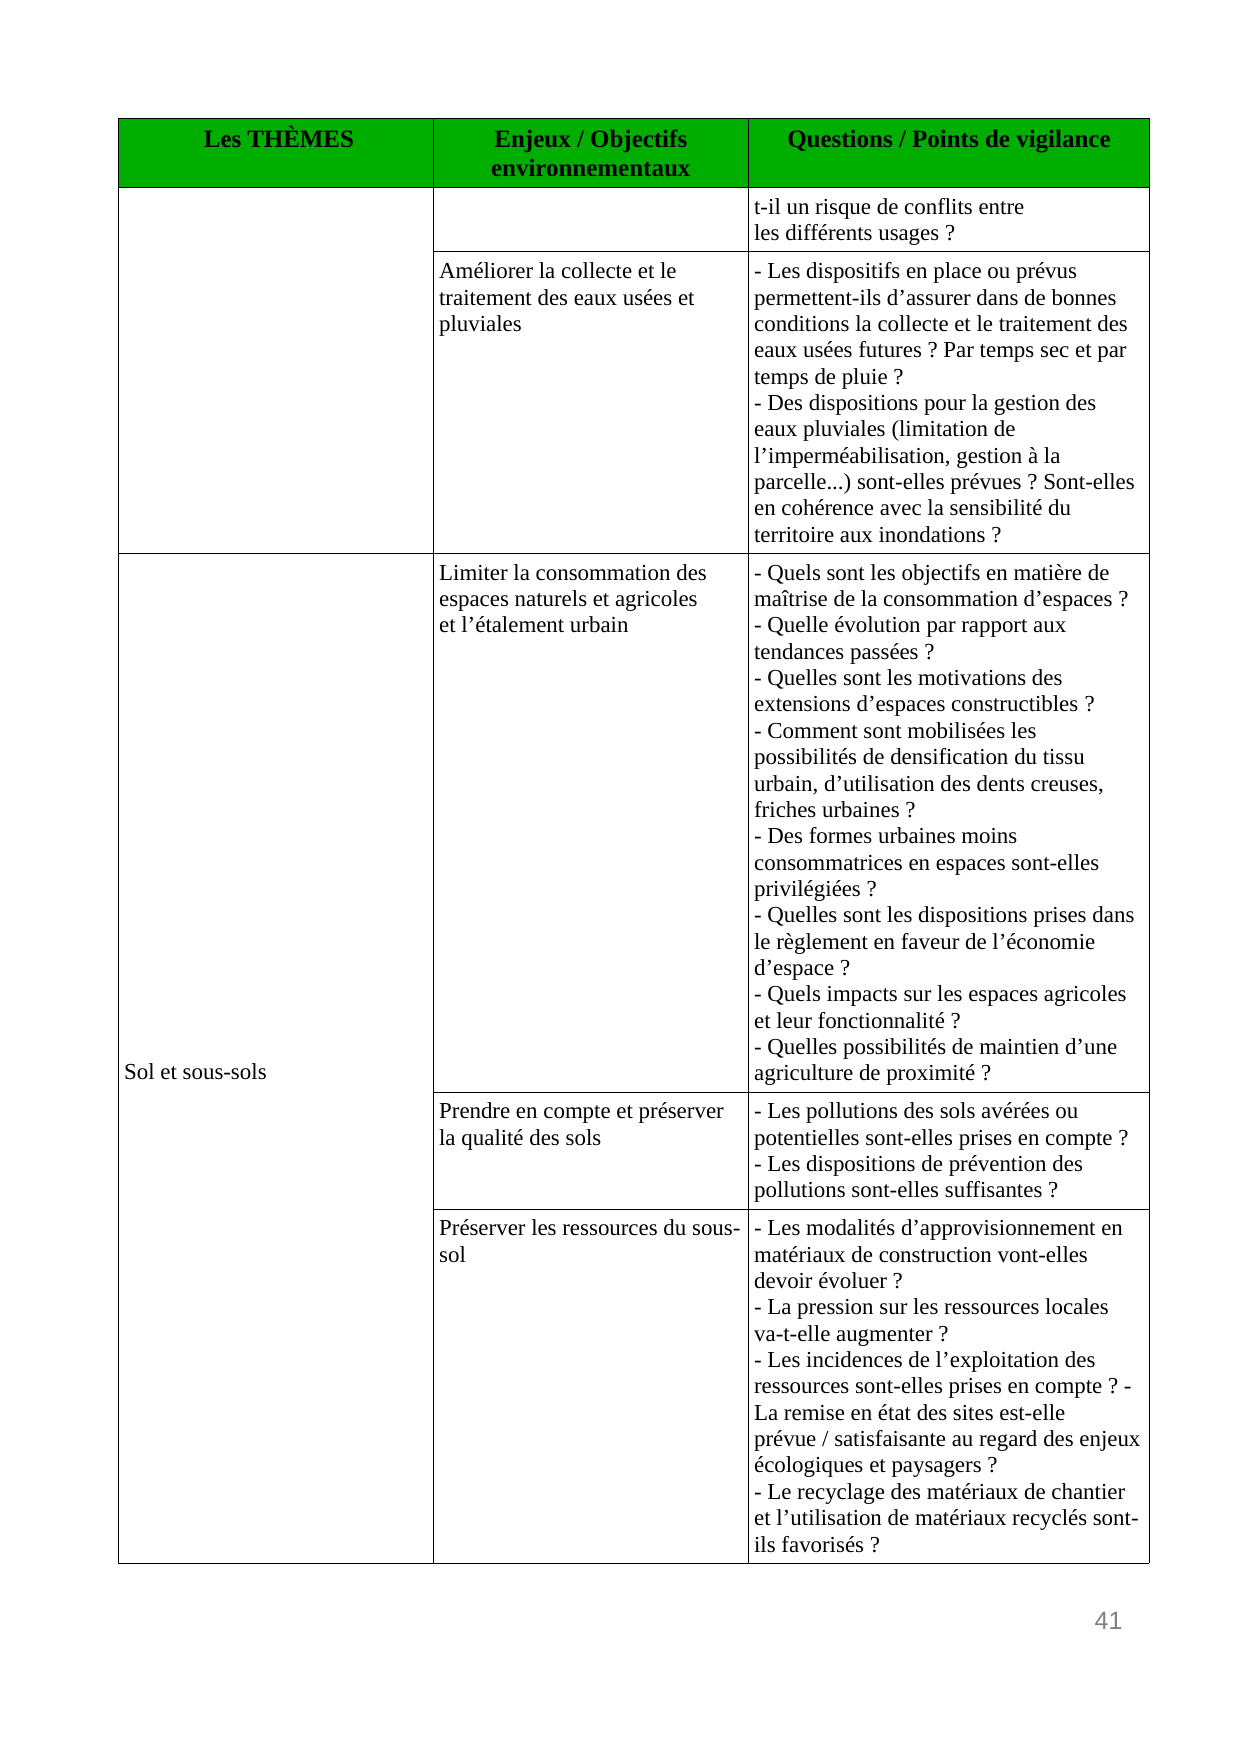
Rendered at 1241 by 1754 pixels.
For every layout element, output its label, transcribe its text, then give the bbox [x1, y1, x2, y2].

table_cell Préserver les ressources du sous-sol [434, 1210, 748, 1563]
table_header Les THÈMES [119, 119, 433, 187]
table_cell [119, 188, 433, 553]
table_cell Limiter la consommation des espaces naturels et agricoles et l’étalement urbain [434, 554, 748, 1092]
table_cell Améliorer la collecte et le traitement des eaux usées et pluviales [434, 252, 748, 553]
table_cell - Les dispositifs en place ou prévus permettent-ils d’assurer dans de bonnes conditions la collecte et le traitement des eaux usées futures ? Par temps sec et par temps de pluie ? - Des dispositions pour la gestion des eaux pluviales (limitation de l’imperméabilisation, gestion à la parcelle...) sont-elles prévues ? Sont-elles en cohérence avec la sensibilité du territoire aux inondations ? [749, 252, 1149, 553]
table_header Enjeux / Objectifs environnementaux [434, 119, 748, 187]
table_cell - Les modalités d’approvisionnement en matériaux de construction vont-elles devoir évoluer ? - La pression sur les ressources locales va-t-elle augmenter ? - Les incidences de l’exploitation des ressources sont-elles prises en compte ? - La remise en état des sites est-elle prévue / satisfaisante au regard des enjeux écologiques et paysagers ? - Le recyclage des matériaux de chantier et l’utilisation de matériaux recyclés sont-ils favorisés ? [749, 1210, 1149, 1563]
table_header Questions / Points de vigilance [749, 119, 1149, 187]
table_cell - Quels sont les objectifs en matière de maîtrise de la consommation d’espaces ? - Quelle évolution par rapport aux tendances passées ? - Quelles sont les motivations des extensions d’espaces constructibles ? - Comment sont mobilisées les possibilités de densification du tissu urbain, d’utilisation des dents creuses, friches urbaines ? - Des formes urbaines moins consommatrices en espaces sont-elles privilégiées ? - Quelles sont les dispositions prises dans le règlement en faveur de l’économie d’espace ? - Quels impacts sur les espaces agricoles et leur fonctionnalité ? - Quelles possibilités de maintien d’une agriculture de proximité ? [749, 554, 1149, 1092]
table_cell Sol et sous-sols [119, 554, 433, 1563]
table_cell t-il un risque de conflits entre les différents usages ? [749, 188, 1149, 251]
table_cell Prendre en compte et préserver la qualité des sols [434, 1093, 748, 1208]
table_cell [434, 188, 748, 251]
table_cell - Les pollutions des sols avérées ou potentielles sont-elles prises en compte ? - Les dispositions de prévention des pollutions sont-elles suffisantes ? [749, 1093, 1149, 1208]
